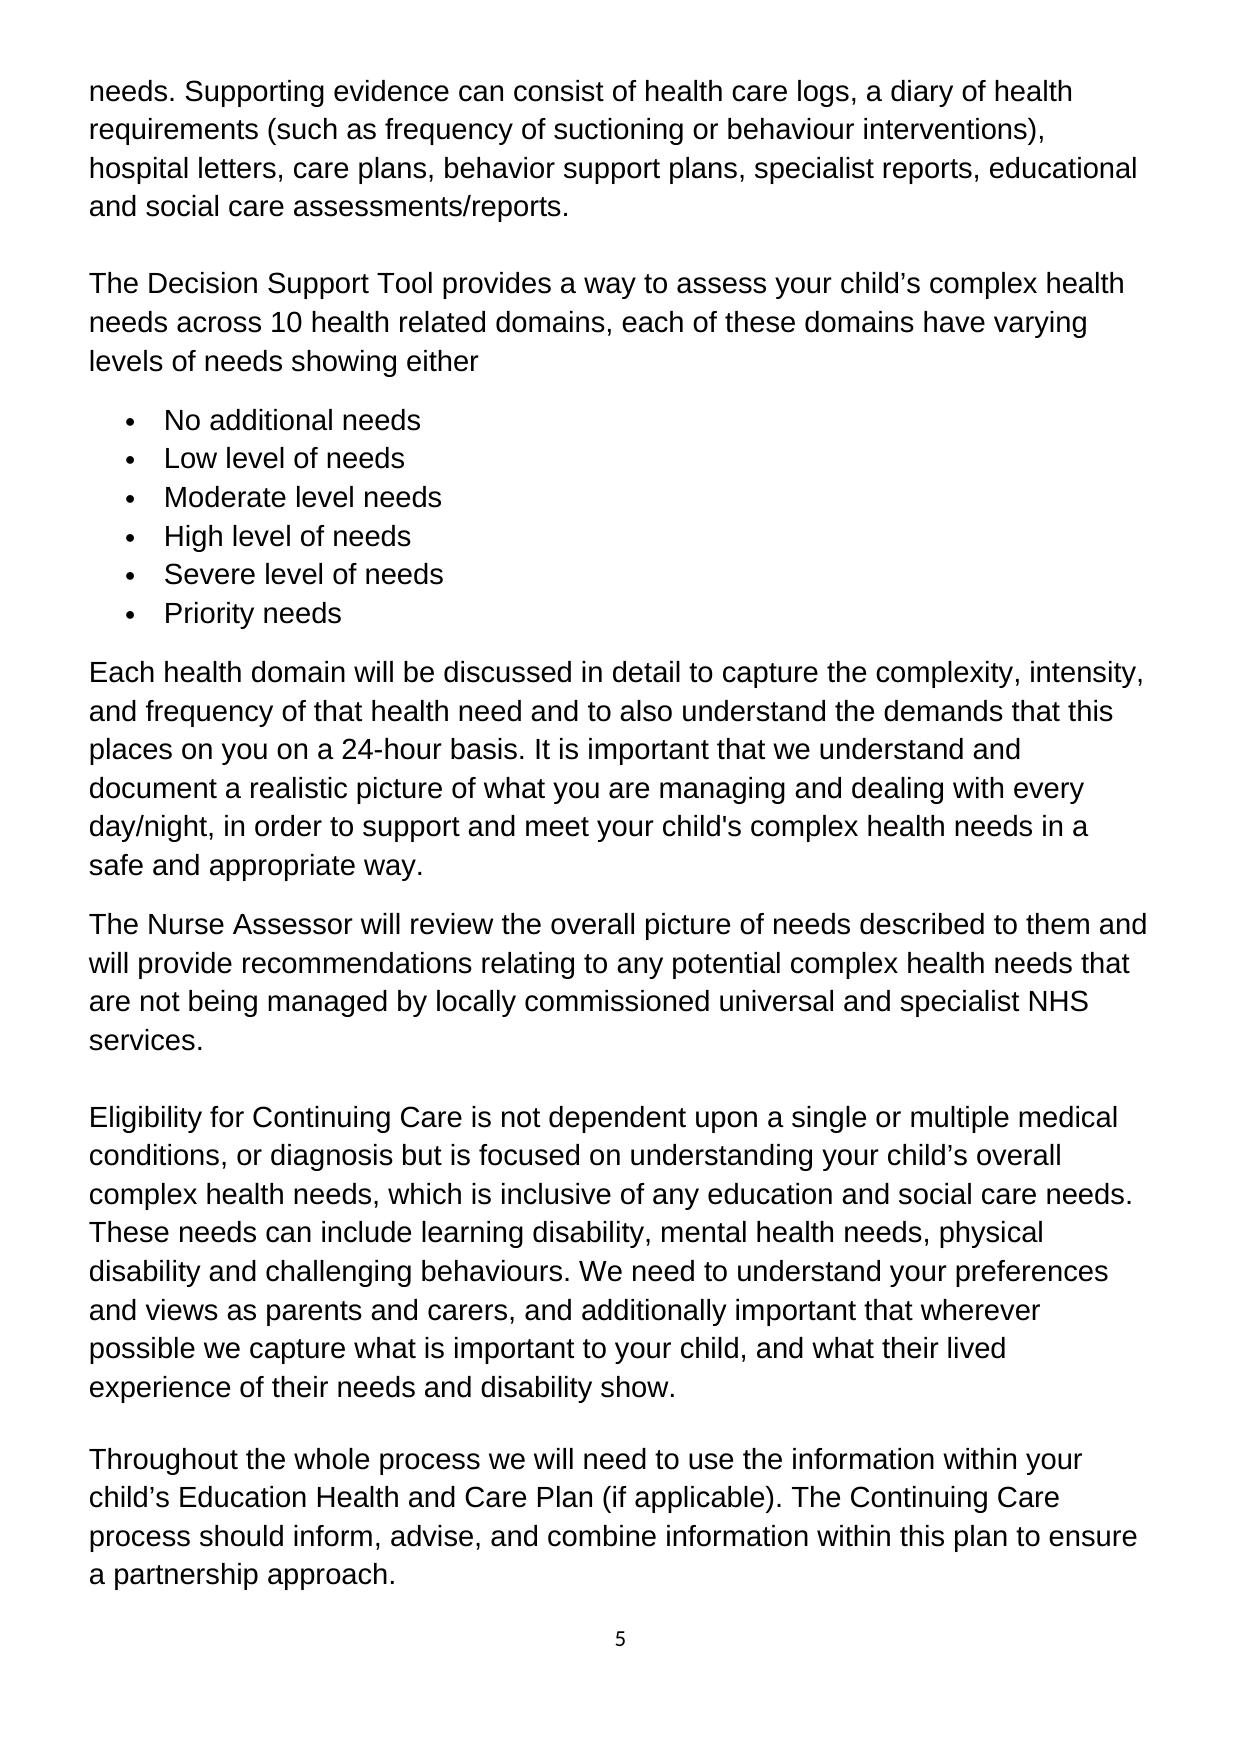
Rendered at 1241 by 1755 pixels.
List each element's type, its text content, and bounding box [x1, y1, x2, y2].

text needs. Supporting evidence can consist of health care logs, a diary of health requirements (such as frequency of suctioning or behaviour interventions), hospital letters, care plans, behavior support plans, specialist reports, educational and social care assessments/reports. [89, 74, 1152, 223]
list Severe level of needs [126, 557, 1152, 591]
text The Nurse Assessor will review the overall picture of needs described to them and will provide recommendations relating to any potential complex health needs that are not being managed by locally commissioned universal and specialist NHS services. [89, 907, 1152, 1056]
text Each health domain will be discussed in detail to capture the complexity, intensity, and frequency of that health need and to also understand the demands that this places on you on a 24-hour basis. It is important that we understand and document a realistic picture of what you are managing and dealing with every day/night, in order to support and meet your child's complex health needs in a safe and appropriate way. [89, 655, 1152, 881]
list Priority needs [126, 596, 1152, 629]
list Low level of needs [126, 442, 1152, 475]
list High level of needs [126, 519, 1152, 552]
text Eligibility for Continuing Care is not dependent upon a single or multiple medical conditions, or diagnosis but is focused on understanding your child’s overall complex health needs, which is inclusive of any education and social care needs. These needs can include learning disability, mental health needs, physical disability and challenging behaviours. We need to understand your preferences and views as parents and carers, and additionally important that wherever possible we capture what is important to your child, and what their lived experience of their needs and disability show. [89, 1100, 1152, 1403]
list Moderate level needs [126, 480, 1152, 514]
list No additional needs [126, 403, 1152, 437]
text The Decision Support Tool provides a way to assess your child’s complex health needs across 10 health related domains, each of these domains have varying levels of needs showing either [89, 267, 1152, 377]
text Throughout the whole process we will need to use the information within your child’s Education Health and Care Plan (if applicable). The Continuing Care process should inform, advise, and combine information within this plan to ensure a partnership approach. [89, 1442, 1152, 1591]
